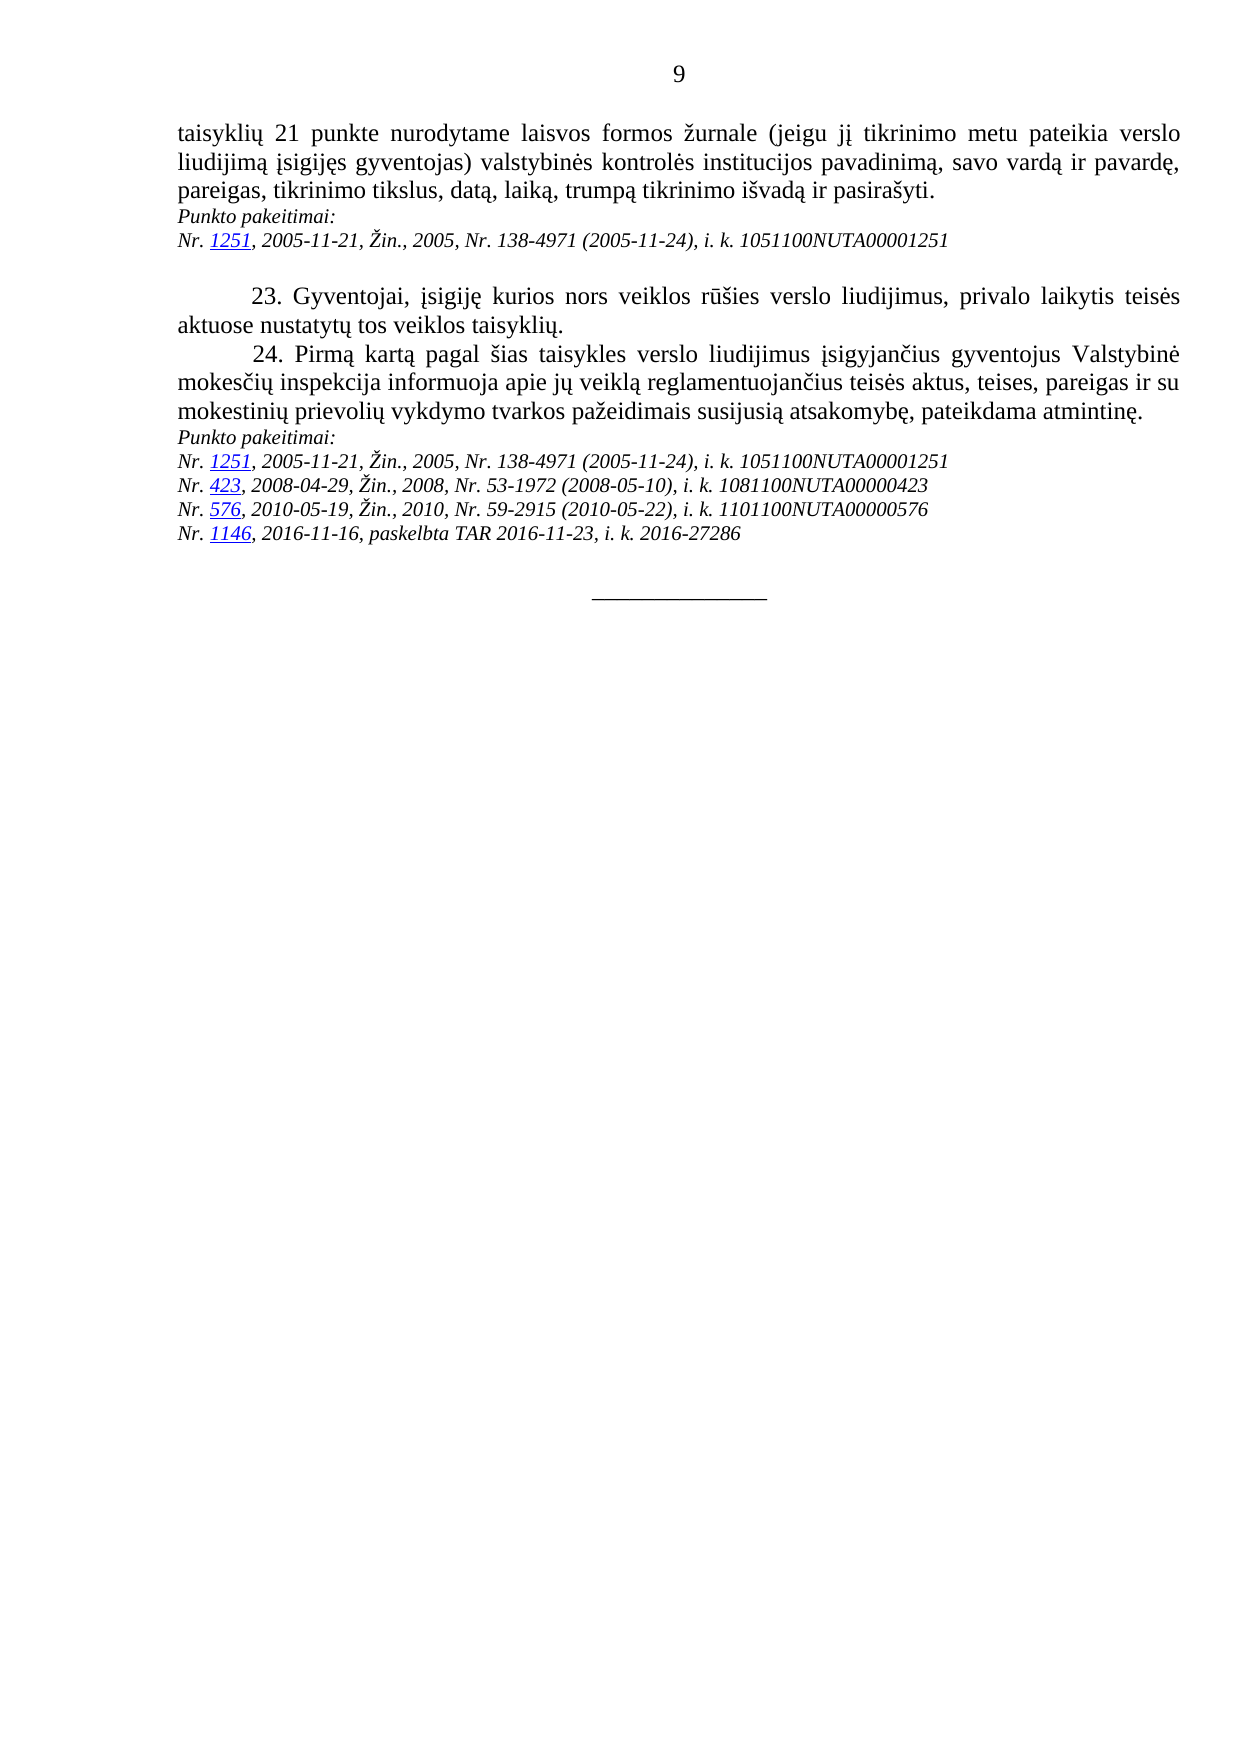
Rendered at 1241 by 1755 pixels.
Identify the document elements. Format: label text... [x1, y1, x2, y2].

text Nr. 576, 2010-05-19, Žin., 2010, Nr. 59-2915 (2010-05-22), i. k. 1101100NUTA00000576 [177, 497, 1181, 521]
text Nr. 1251, 2005-11-21, Žin., 2005, Nr. 138-4971 (2005-11-24), i. k. 1051100NUTA00001251 [177, 228, 1181, 252]
text 23. Gyventojai, įsigiję kurios nors veiklos rūšies verslo liudijimus, privalo laikytis teisės aktuose nustatytų tos veiklos taisyklių. [177, 281, 1181, 339]
text 24. Pirmą kartą pagal šias taisykles verslo liudijimus įsigyjančius gyventojus Valstybinė mokesčių inspekcija informuoja apie jų veiklą reglamentuojančius teisės aktus, teises, pareigas ir su mokestinių prievolių vykdymo tvarkos pažeidimais susijusią atsakomybę, pateikdama atmintinę. [177, 339, 1181, 425]
text Nr. 1251, 2005-11-21, Žin., 2005, Nr. 138-4971 (2005-11-24), i. k. 1051100NUTA00001251 [177, 449, 1181, 473]
text Punkto pakeitimai: [177, 425, 1181, 449]
text Nr. 1146, 2016-11-16, paskelbta TAR 2016-11-23, i. k. 2016-27286 [177, 521, 1181, 545]
text Punkto pakeitimai: [177, 204, 1181, 228]
text taisyklių 21 punkte nurodytame laisvos formos žurnale (jeigu jį tikrinimo metu pateikia verslo liudijimą įsigijęs gyventojas) valstybinės kontrolės institucijos pavadinimą, savo vardą ir pavardę, pareigas, tikrinimo tikslus, datą, laiką, trumpą tikrinimo išvadą ir pasirašyti. [177, 118, 1181, 204]
text ______________ [177, 574, 1181, 603]
text Nr. 423, 2008-04-29, Žin., 2008, Nr. 53-1972 (2008-05-10), i. k. 1081100NUTA00000423 [177, 473, 1181, 497]
